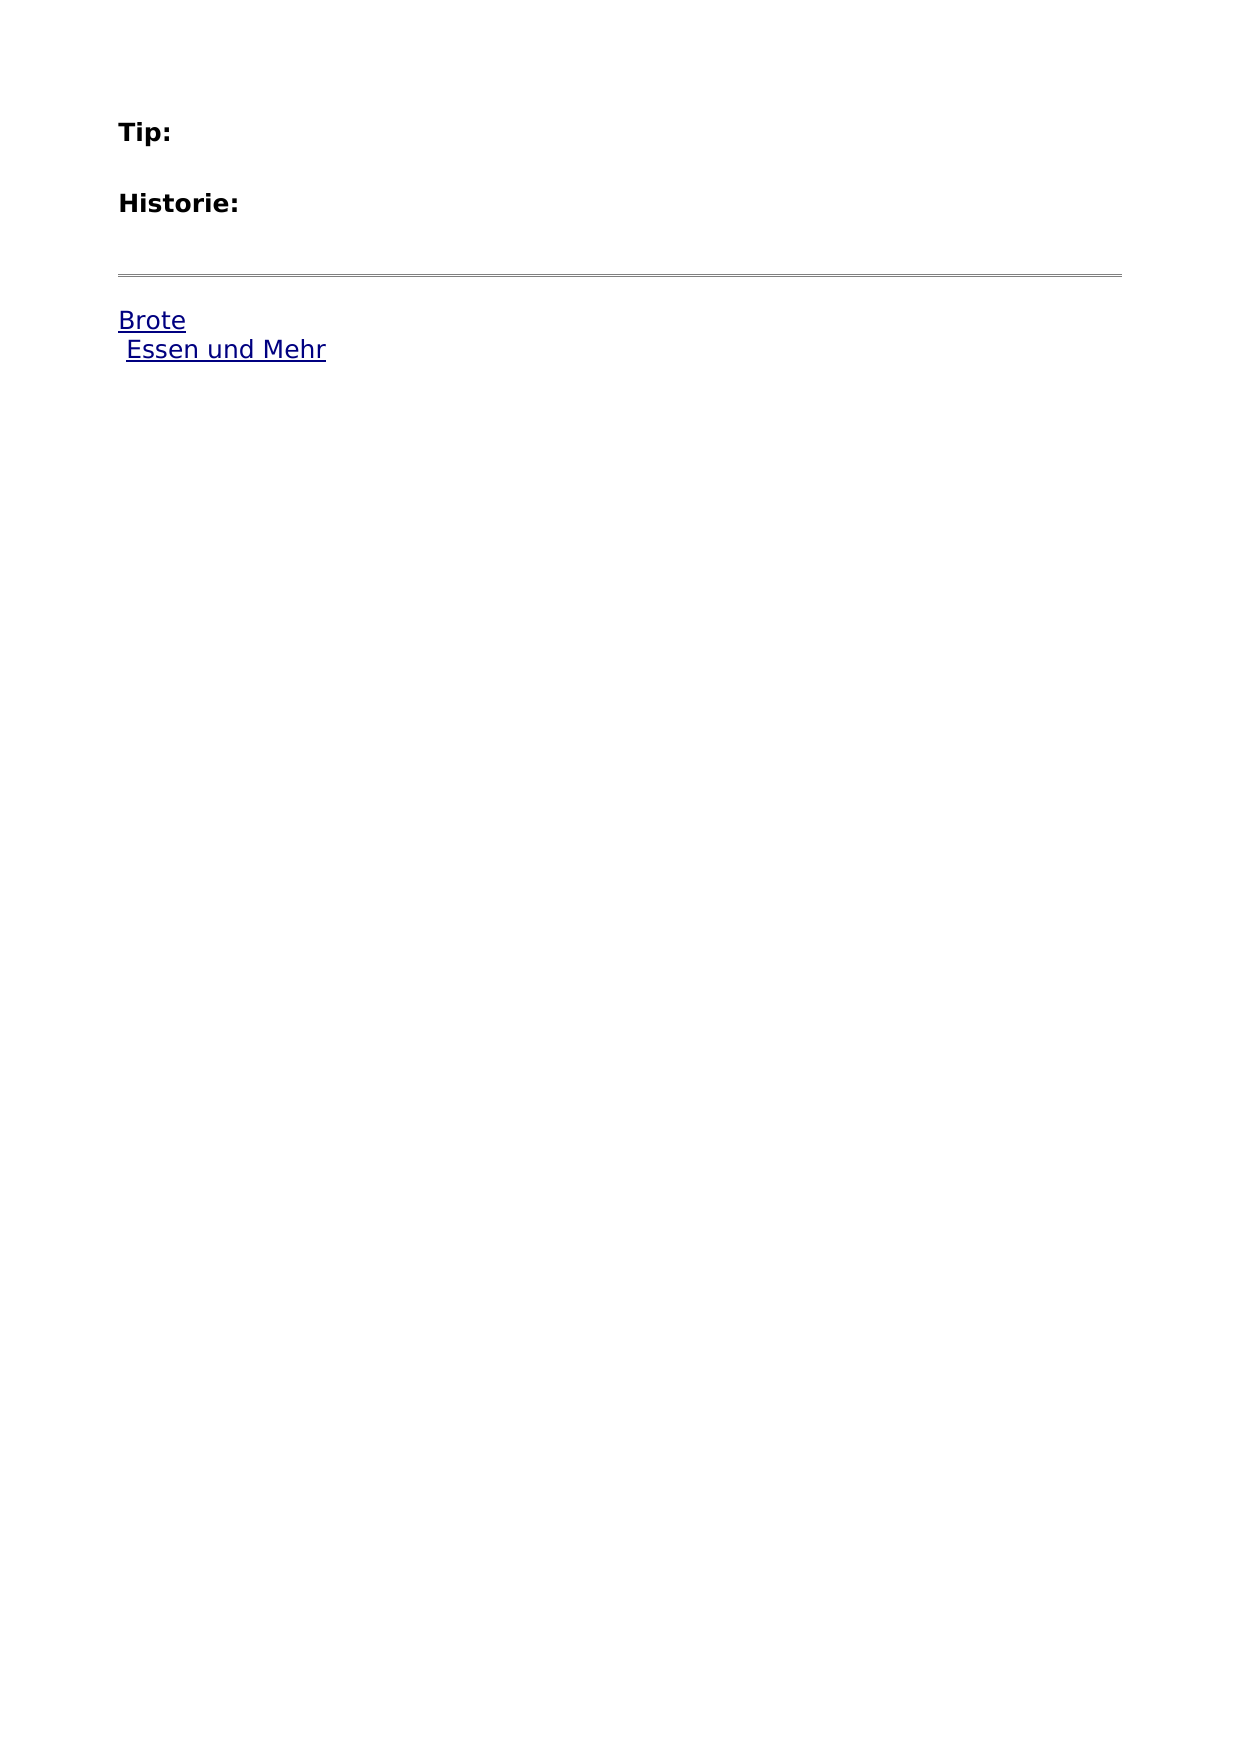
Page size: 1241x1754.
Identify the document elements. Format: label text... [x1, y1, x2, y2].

text Brote Essen und Mehr [118, 306, 1122, 364]
text Tip: [118, 118, 1122, 176]
text Historie: [118, 189, 1122, 247]
